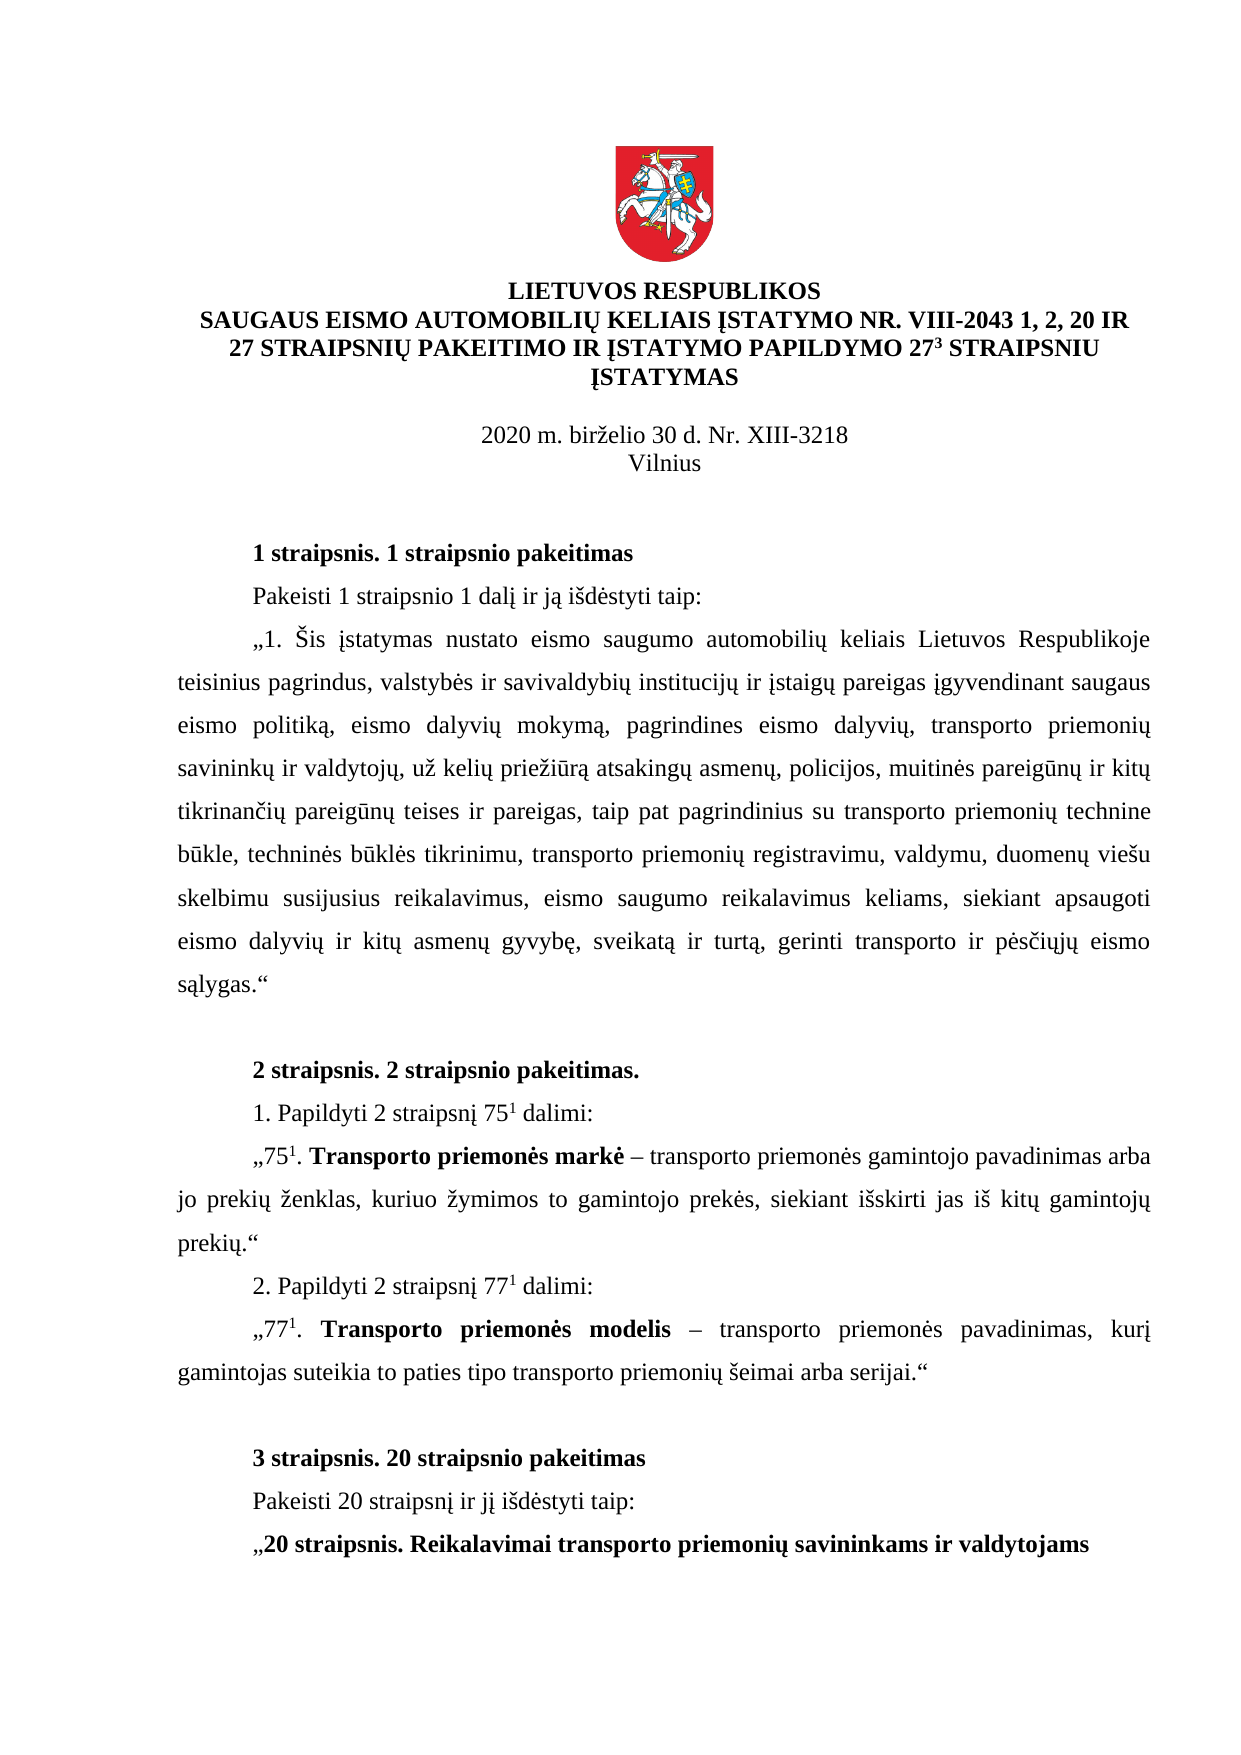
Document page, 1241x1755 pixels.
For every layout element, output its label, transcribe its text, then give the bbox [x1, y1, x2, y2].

text 2. Papildyti 2 straipsnį 771 dalimi: [177, 1271, 1152, 1299]
text „771. Transporto priemonės modelis – transporto priemonės pavadinimas, kurį gamintojas suteikia to paties tipo transporto priemonių šeimai arba serijai.“ [177, 1314, 1152, 1386]
text LIETUVOS RESPUBLIKOS [177, 276, 1152, 305]
text 1 straipsnis. 1 straipsnio pakeitimas [177, 538, 1152, 566]
text „1. Šis įstatymas nustato eismo saugumo automobilių keliais Lietuvos Respublikoje teisinius pagrindus, valstybės ir savivaldybių institucijų ir įstaigų pareigas įgyvendinant saugaus eismo politiką, eismo dalyvių mokymą, pagrindines eismo dalyvių, transporto priemonių savininkų ir valdytojų, už kelių priežiūrą atsakingų asmenų, policijos, muitinės pareigūnų ir kitų tikrinančių pareigūnų teises ir pareigas, taip pat pagrindinius su transporto priemonių technine būkle, techninės būklės tikrinimu, transporto priemonių registravimu, valdymu, duomenų viešu skelbimu susijusius reikalavimus, eismo saugumo reikalavimus keliams, siekiant apsaugoti eismo dalyvių ir kitų asmenų gyvybę, sveikatą ir turtą, gerinti transporto ir pėsčiųjų eismo sąlygas.“ [177, 624, 1152, 998]
text Pakeisti 20 straipsnį ir jį išdėstyti taip: [177, 1486, 1152, 1515]
text 2020 m. birželio 30 d. Nr. XIII-3218 [177, 420, 1152, 448]
text ĮSTATYMAS [177, 362, 1152, 391]
text „20 straipsnis. Reikalavimai transporto priemonių savininkams ir valdytojams [177, 1529, 1152, 1558]
text Vilnius [177, 448, 1152, 477]
text Pakeisti 1 straipsnio 1 dalį ir ją išdėstyti taip: [177, 581, 1152, 609]
text 2 straipsnis. 2 straipsnio pakeitimas. [177, 1055, 1152, 1084]
text „751. Transporto priemonės markė – transporto priemonės gamintojo pavadinimas arba jo prekių ženklas, kuriuo žymimos to gamintojo prekės, siekiant išskirti jas iš kitų gamintojų prekių.“ [177, 1141, 1152, 1256]
text SAUGAUS EISMO AUTOMOBILIŲ KELIAIS ĮSTATYMO NR. VIII-2043 1, 2, 20 IR 27 STRAIPSNIŲ PAKEITIMO IR ĮSTATYMO PAPILDYMO 273 STRAIPSNIU [177, 305, 1152, 362]
text 1. Papildyti 2 straipsnį 751 dalimi: [177, 1098, 1152, 1127]
text 3 straipsnis. 20 straipsnio pakeitimas [177, 1443, 1152, 1472]
